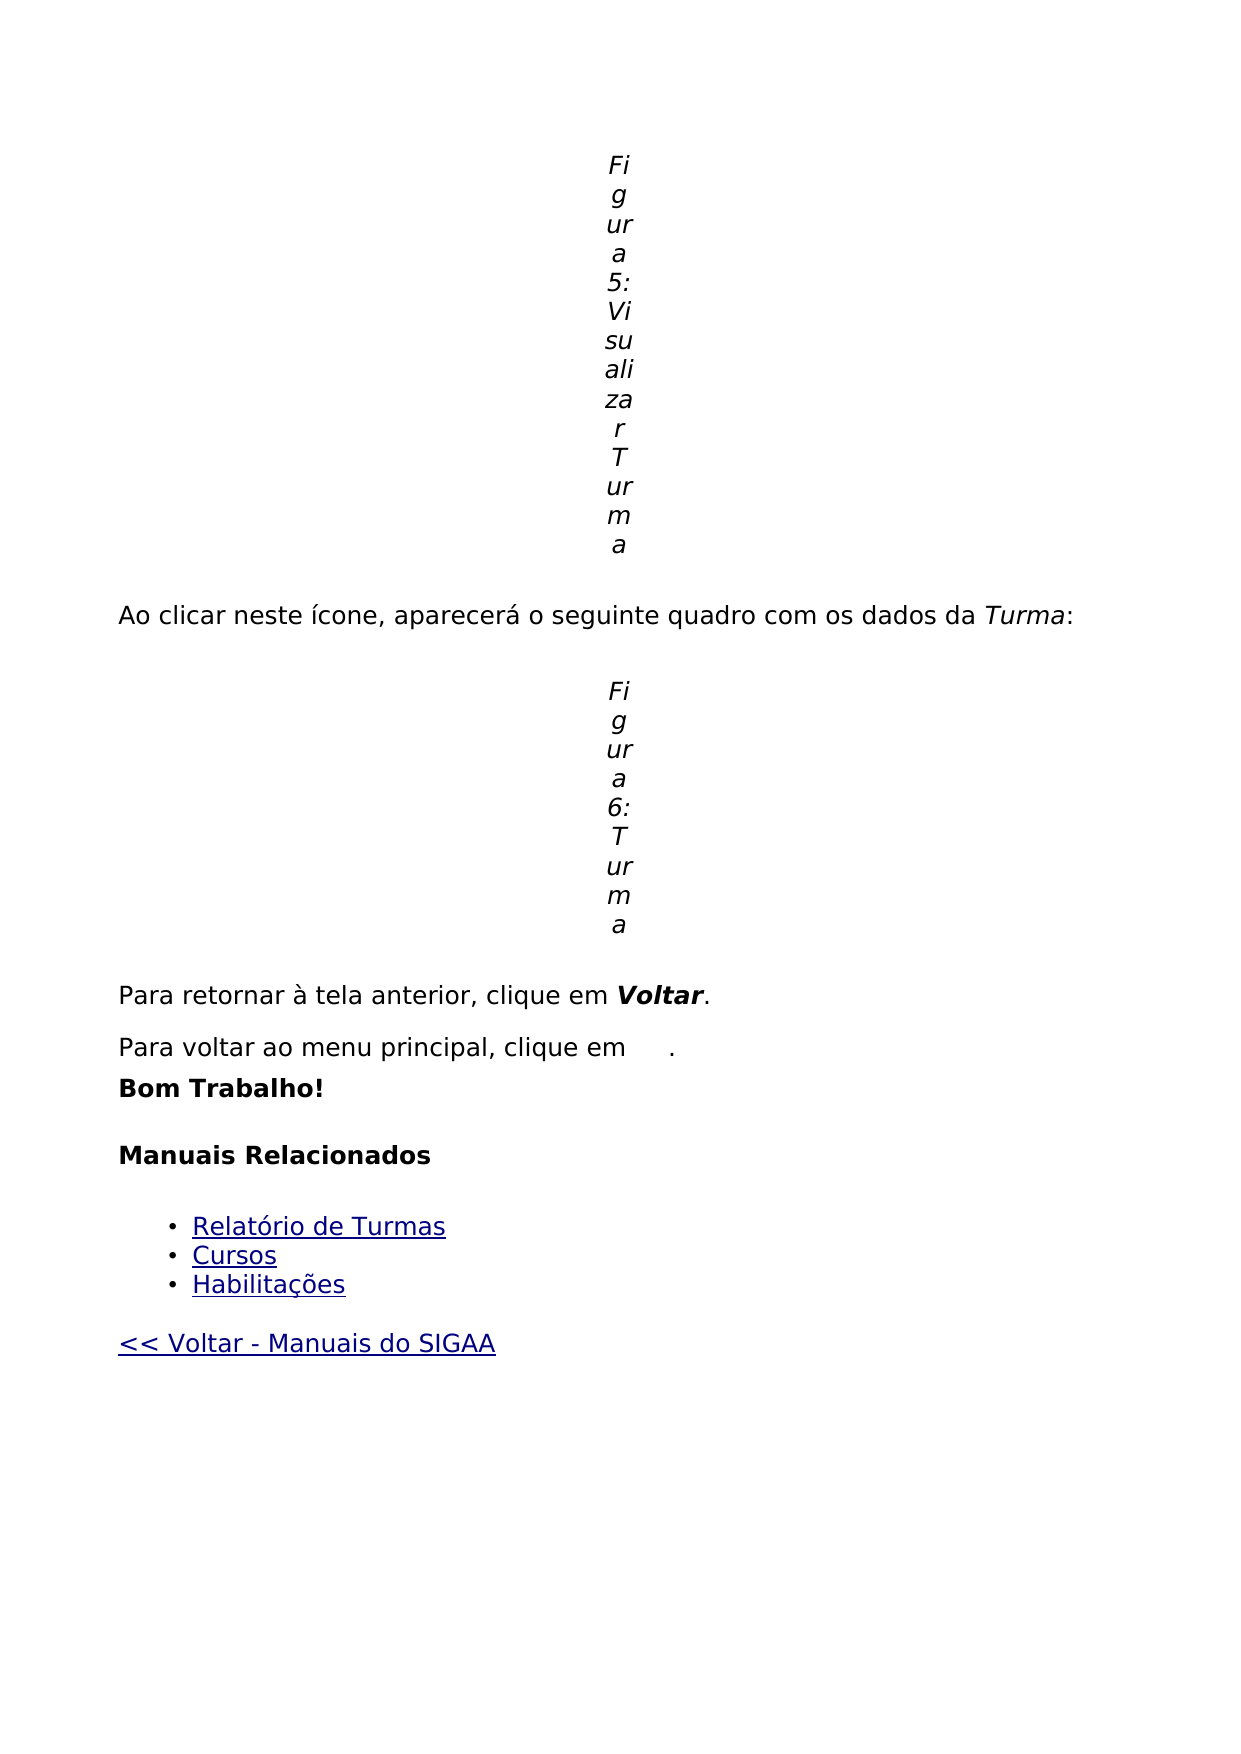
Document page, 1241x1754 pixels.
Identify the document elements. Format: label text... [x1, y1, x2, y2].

text Para retornar à tela anterior, clique em Voltar. [118, 981, 1122, 1010]
text Figura 5: Visualizar Turma [603, 131, 637, 560]
text Ao clicar neste ícone, aparecerá o seguinte quadro com os dados da Turma: [118, 602, 1122, 631]
list Cursos [177, 1241, 1122, 1271]
subtitle Manuais Relacionados [118, 1141, 1122, 1170]
text Bom Trabalho! [118, 1074, 1122, 1103]
text Figura 6: Turma [603, 656, 637, 939]
list Relatório de Turmas [177, 1212, 1122, 1241]
text Para voltar ao menu principal, clique em . [118, 1022, 1122, 1062]
text << Voltar - Manuais do SIGAA [118, 1329, 1122, 1358]
list Habilitações [177, 1271, 1122, 1300]
